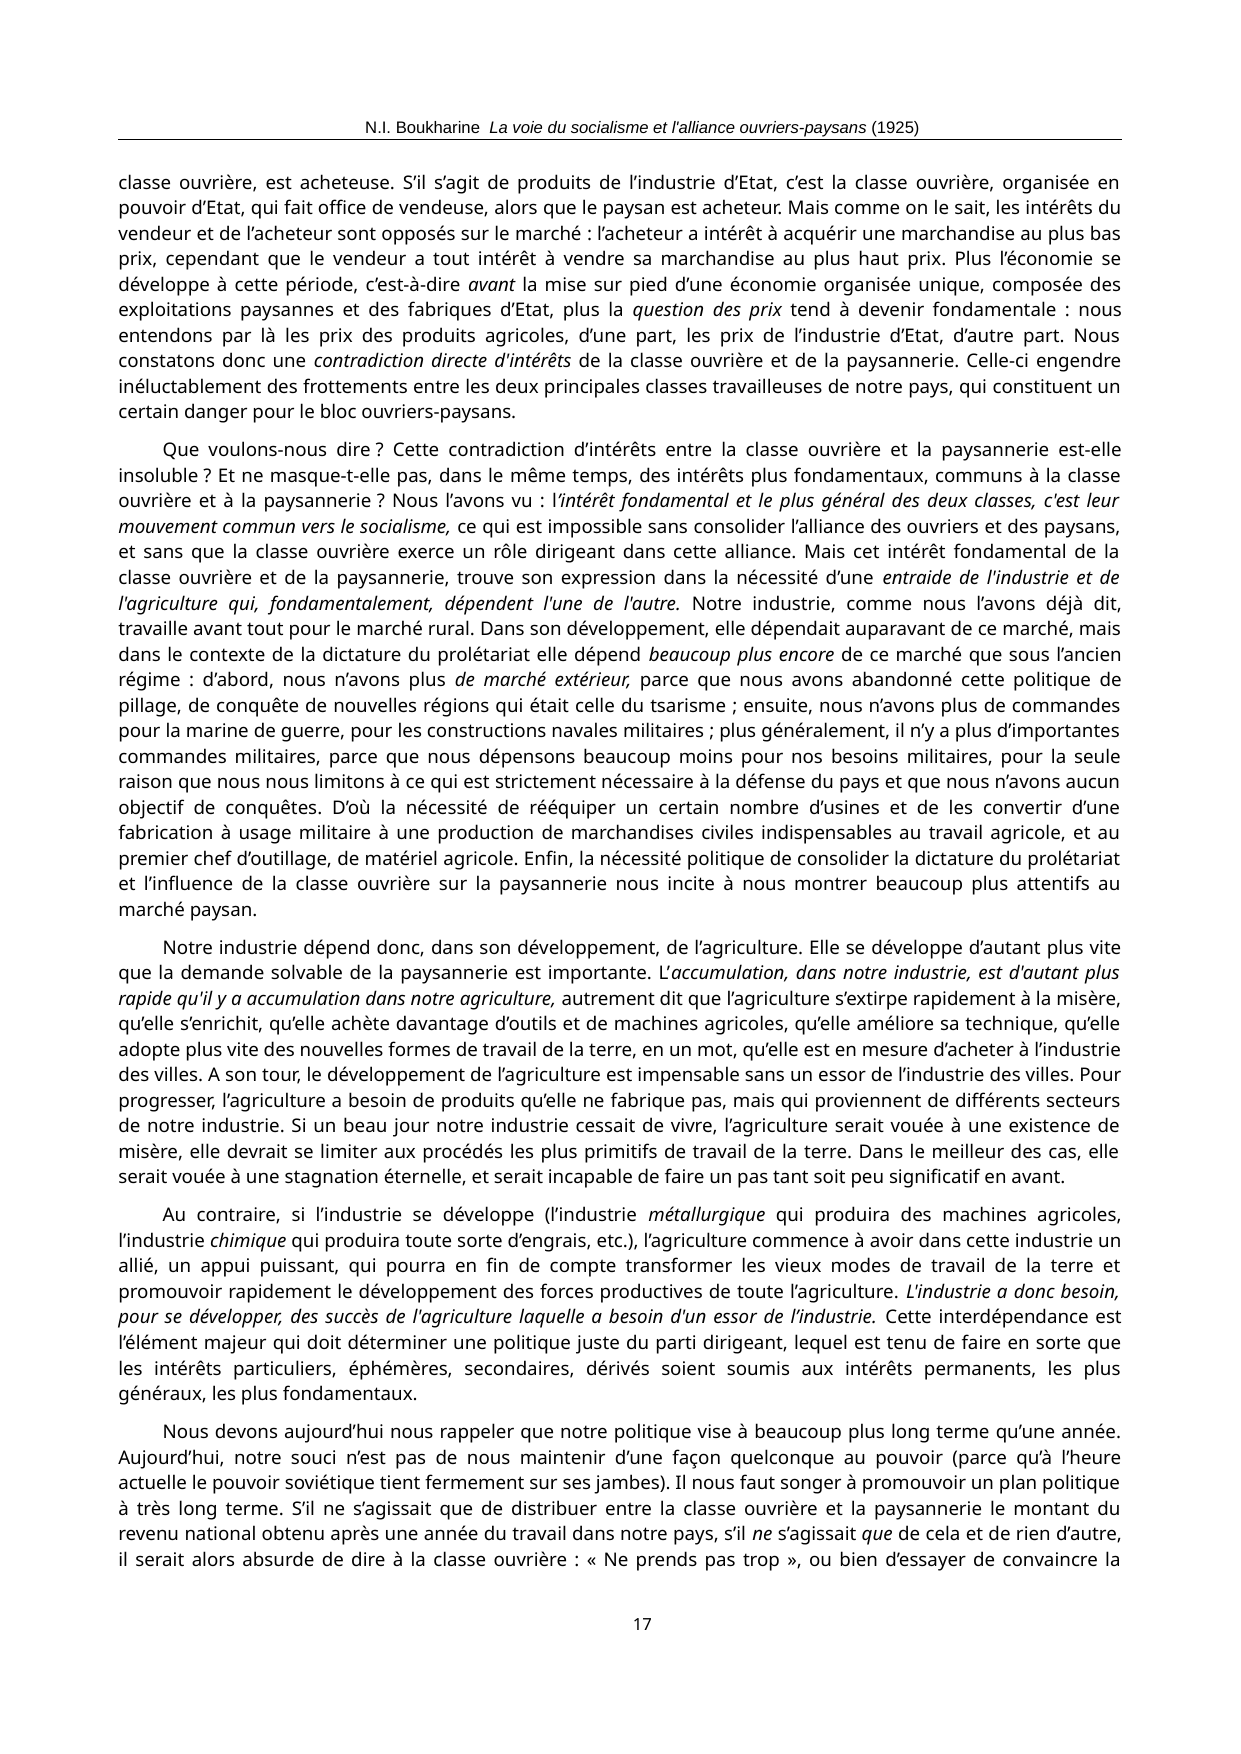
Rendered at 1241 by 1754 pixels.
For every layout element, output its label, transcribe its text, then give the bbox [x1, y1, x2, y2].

text Que voulons-nous dire ? Cette contradiction d’intérêts entre la classe ouvrière et la paysannerie est-elle insoluble ? Et ne masque-t-elle pas, dans le même temps, des intérêts plus fondamentaux, communs à la classe ouvrière et à la paysannerie ? Nous l’avons vu : l’intérêt fondamental et le plus général des deux classes, c'est leur mouvement commun vers le socialisme, ce qui est impossible sans consolider l’alliance des ouvriers et des paysans, et sans que la classe ouvrière exerce un rôle dirigeant dans cette alliance. Mais cet intérêt fondamental de la classe ouvrière et de la paysannerie, trouve son expression dans la nécessité d’une entraide de l'industrie et de l'agriculture qui, fondamentalement, dépendent l'une de l'autre. Notre industrie, comme nous l’avons déjà dit, travaille avant tout pour le marché rural. Dans son développement, elle dépendait auparavant de ce marché, mais dans le contexte de la dictature du prolétariat elle dépend beaucoup plus encore de ce marché que sous l’ancien régime : d’abord, nous n’avons plus de marché extérieur, parce que nous avons abandonné cette politique de pillage, de conquête de nouvelles régions qui était celle du tsarisme ; ensuite, nous n’avons plus de commandes pour la marine de guerre, pour les constructions navales militaires ; plus généralement, il n’y a plus d’importantes commandes militaires, parce que nous dépensons beaucoup moins pour nos besoins militaires, pour la seule raison que nous nous limitons à ce qui est strictement nécessaire à la défense du pays et que nous n’avons aucun objectif de conquêtes. D’où la nécessité de rééquiper un certain nombre d’usines et de les convertir d’une fabrication à usage militaire à une production de marchandises civiles indispensables au travail agricole, et au premier chef d’outillage, de matériel agricole. Enfin, la nécessité politique de consolider la dictature du prolétariat et l’influence de la classe ouvrière sur la paysannerie nous incite à nous montrer beaucoup plus attentifs au marché paysan. [118, 437, 1122, 922]
text Au contraire, si l’industrie se développe (l’industrie métallurgique qui produira des machines agricoles, l’industrie chimique qui produira toute sorte d’engrais, etc.), l’agriculture commence à avoir dans cette industrie un allié, un appui puissant, qui pourra en fin de compte transformer les vieux modes de travail de la terre et promouvoir rapidement le développement des forces productives de toute l’agriculture. L'industrie a donc besoin, pour se développer, des succès de l'agriculture laquelle a besoin d'un essor de l’industrie. Cette interdépendance est l’élément majeur qui doit déterminer une politique juste du parti dirigeant, lequel est tenu de faire en sorte que les intérêts particuliers, éphémères, secondaires, dérivés soient soumis aux intérêts permanents, les plus généraux, les plus fondamentaux. [118, 1202, 1122, 1406]
text Nous devons aujourd’hui nous rappeler que notre politique vise à beaucoup plus long terme qu’une année. Aujourd’hui, notre souci n’est pas de nous maintenir d’une façon quelconque au pouvoir (parce qu’à l’heure actuelle le pouvoir soviétique tient fermement sur ses jambes). Il nous faut songer à promouvoir un plan politique à très long terme. S’il ne s’agissait que de distribuer entre la classe ouvrière et la paysannerie le montant du revenu national obtenu après une année du travail dans notre pays, s’il ne s’agissait que de cela et de rien d’autre, il serait alors absurde de dire à la classe ouvrière : « Ne prends pas trop », ou bien d’essayer de convaincre la [118, 1418, 1122, 1572]
text classe ouvrière, est acheteuse. S’il s’agit de produits de l’industrie d’Etat, c’est la classe ouvrière, organisée en pouvoir d’Etat, qui fait office de vendeuse, alors que le paysan est acheteur. Mais comme on le sait, les intérêts du vendeur et de l’acheteur sont opposés sur le marché : l’acheteur a intérêt à acquérir une marchandise au plus bas prix, cependant que le vendeur a tout intérêt à vendre sa marchandise au plus haut prix. Plus l’économie se développe à cette période, c’est-à-dire avant la mise sur pied d’une économie organisée unique, composée des exploitations paysannes et des fabriques d’Etat, plus la question des prix tend à devenir fondamentale : nous entendons par là les prix des produits agricoles, d’une part, les prix de l’industrie d’Etat, d’autre part. Nous constatons donc une contradiction directe d'intérêts de la classe ouvrière et de la paysannerie. Celle-ci engendre inéluctablement des frottements entre les deux principales classes travailleuses de notre pays, qui constituent un certain danger pour le bloc ouvriers-paysans. [118, 169, 1122, 424]
text Notre industrie dépend donc, dans son développement, de l’agriculture. Elle se développe d’autant plus vite que la demande solvable de la paysannerie est importante. L’accumulation, dans notre industrie, est d'autant plus rapide qu'il y a accumulation dans notre agriculture, autrement dit que l’agriculture s’extirpe rapidement à la misère, qu’elle s’enrichit, qu’elle achète davantage d’outils et de machines agricoles, qu’elle améliore sa technique, qu’elle adopte plus vite des nouvelles formes de travail de la terre, en un mot, qu’elle est en mesure d’acheter à l’industrie des villes. A son tour, le développement de l’agriculture est impensable sans un essor de l’industrie des villes. Pour progresser, l’agriculture a besoin de produits qu’elle ne fabrique pas, mais qui proviennent de différents secteurs de notre industrie. Si un beau jour notre industrie cessait de vivre, l’agriculture serait vouée à une existence de misère, elle devrait se limiter aux procédés les plus primitifs de travail de la terre. Dans le meilleur des cas, elle serait vouée à une stagnation éternelle, et serait incapable de faire un pas tant soit peu significatif en avant. [118, 934, 1122, 1189]
